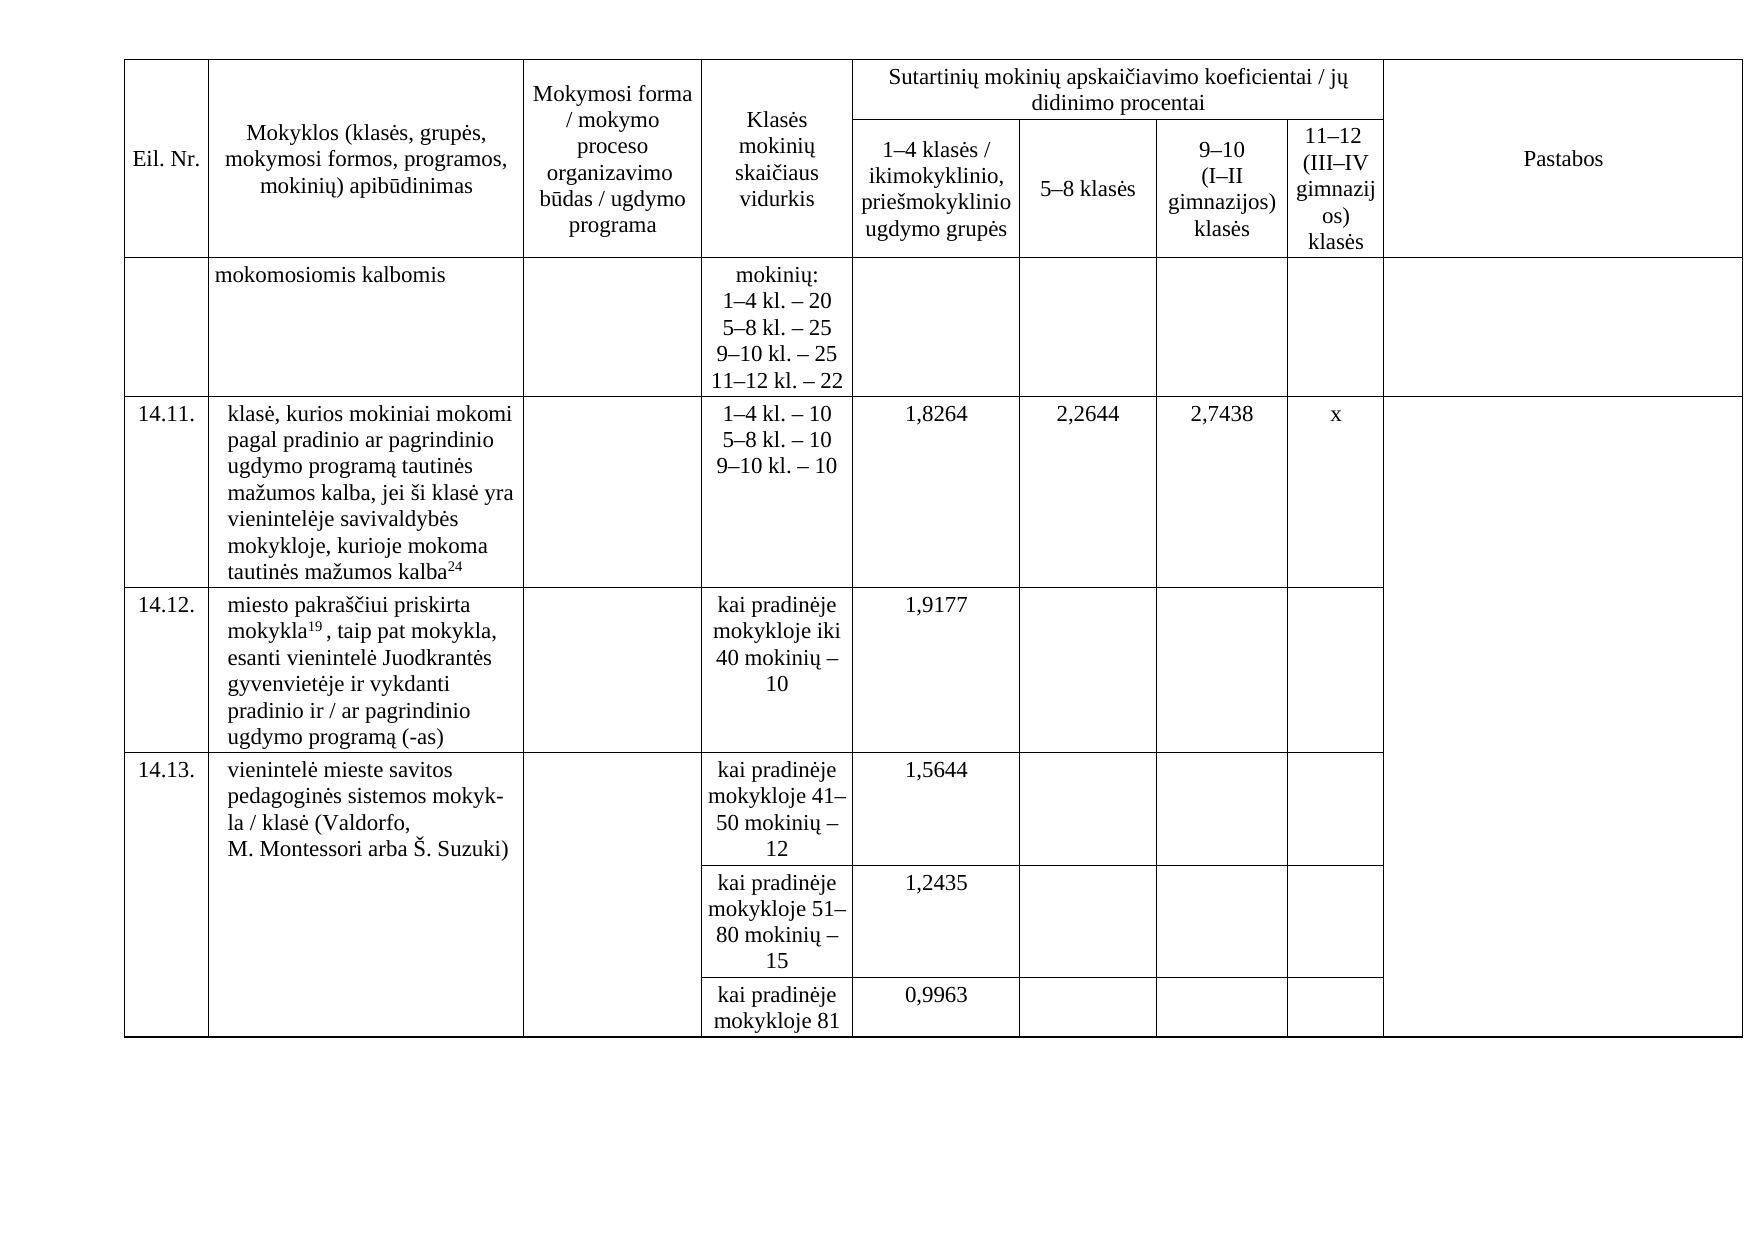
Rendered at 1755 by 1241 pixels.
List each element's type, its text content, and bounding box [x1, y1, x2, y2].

table_cell 5–8 klasės [1020, 120, 1156, 257]
table_cell miesto pakraščiui priskirta mokykla19 , taip pat mokykla, esanti vienintelė Juodkrantės gyvenvietėje ir vykdanti pradinio ir / ar pagrindinio ugdymo programą (-as) [209, 588, 523, 752]
table_cell [1157, 978, 1287, 1036]
table_cell [1288, 753, 1383, 864]
table_cell 2,2644 [1020, 397, 1156, 587]
table_cell 14.11. [125, 397, 208, 587]
table_cell kai pradinėje mokykloje 81 [702, 978, 852, 1036]
table_header Mokymosi forma / mokymo proceso organizavimo būdas / ugdymo programa [524, 60, 701, 257]
table_cell 1,8264 [853, 397, 1019, 587]
table_header Mokyklos (klasės, grupės, mokymosi formos, programos, mokinių) apibūdinimas [209, 60, 523, 257]
table_cell 14.12. [125, 588, 208, 752]
table_cell [1157, 866, 1287, 977]
table_cell [1288, 588, 1383, 752]
table_cell [1157, 588, 1287, 752]
table_cell [1288, 258, 1383, 396]
table_cell [1157, 258, 1287, 396]
table_cell mokinių: 1–4 kl. – 20 5–8 kl. – 25 9–10 kl. – 25 11–12 kl. – 22 [702, 258, 852, 396]
table_cell [853, 258, 1019, 396]
table_cell 9–10 (I–II gimnazijos) klasės [1157, 120, 1287, 257]
table_header Sutartinių mokinių apskaičiavimo koeficientai / jų didinimo procentai [853, 60, 1383, 119]
table_header Klasės mokinių skaičiaus vidurkis [702, 60, 852, 257]
table_cell 11–12 (III–IV gimnazijos) klasės [1288, 120, 1383, 257]
table_cell [1020, 978, 1156, 1036]
table_cell 1,5644 [853, 753, 1019, 864]
table_cell [1384, 258, 1742, 396]
table_header Pastabos [1384, 60, 1742, 257]
table_cell [524, 258, 701, 396]
table_cell [1020, 588, 1156, 752]
table_cell [524, 397, 701, 587]
table_cell [1157, 753, 1287, 864]
table_cell [1020, 866, 1156, 977]
table_cell 1–4 klasės / ikimokyklinio, priešmokyklinio ugdymo grupės [853, 120, 1019, 257]
table_cell 1–4 kl. – 10 5–8 kl. – 10 9–10 kl. – 10 [702, 397, 852, 587]
table_cell 0,9963 [853, 978, 1019, 1036]
table_cell [524, 588, 701, 752]
table_header Eil. Nr. [125, 60, 208, 257]
table_cell kai pradinėje mokykloje 51–80 mokinių – 15 [702, 866, 852, 977]
table_cell vienintelė mieste savitos pedagoginės sistemos mokyk-la / klasė (Valdorfo, M. Montessori arba Š. Suzuki) [209, 753, 523, 1036]
table_cell klasė, kurios mokiniai mokomi pagal pradinio ar pagrindinio ugdymo programą tautinės mažumos kalba, jei ši klasė yra vienintelėje savivaldybės mokykloje, kurioje mokoma tautinės mažumos kalba24 [209, 397, 523, 587]
table_cell [1020, 258, 1156, 396]
table_cell x [1288, 397, 1383, 587]
table_cell [1020, 753, 1156, 864]
table_cell 14.13. [125, 753, 208, 1036]
table_cell 1,9177 [853, 588, 1019, 752]
table_cell mokomosiomis kalbomis [209, 258, 523, 396]
table_cell kai pradinėje mokykloje 41–50 mokinių – 12 [702, 753, 852, 864]
table_cell [524, 753, 701, 1036]
table_cell kai pradinėje mokykloje iki 40 mokinių – 10 [702, 588, 852, 752]
table_cell [1384, 397, 1742, 1036]
table_cell 2,7438 [1157, 397, 1287, 587]
table_cell [1288, 978, 1383, 1036]
table_cell [125, 258, 208, 396]
table_cell 1,2435 [853, 866, 1019, 977]
table_cell [1288, 866, 1383, 977]
